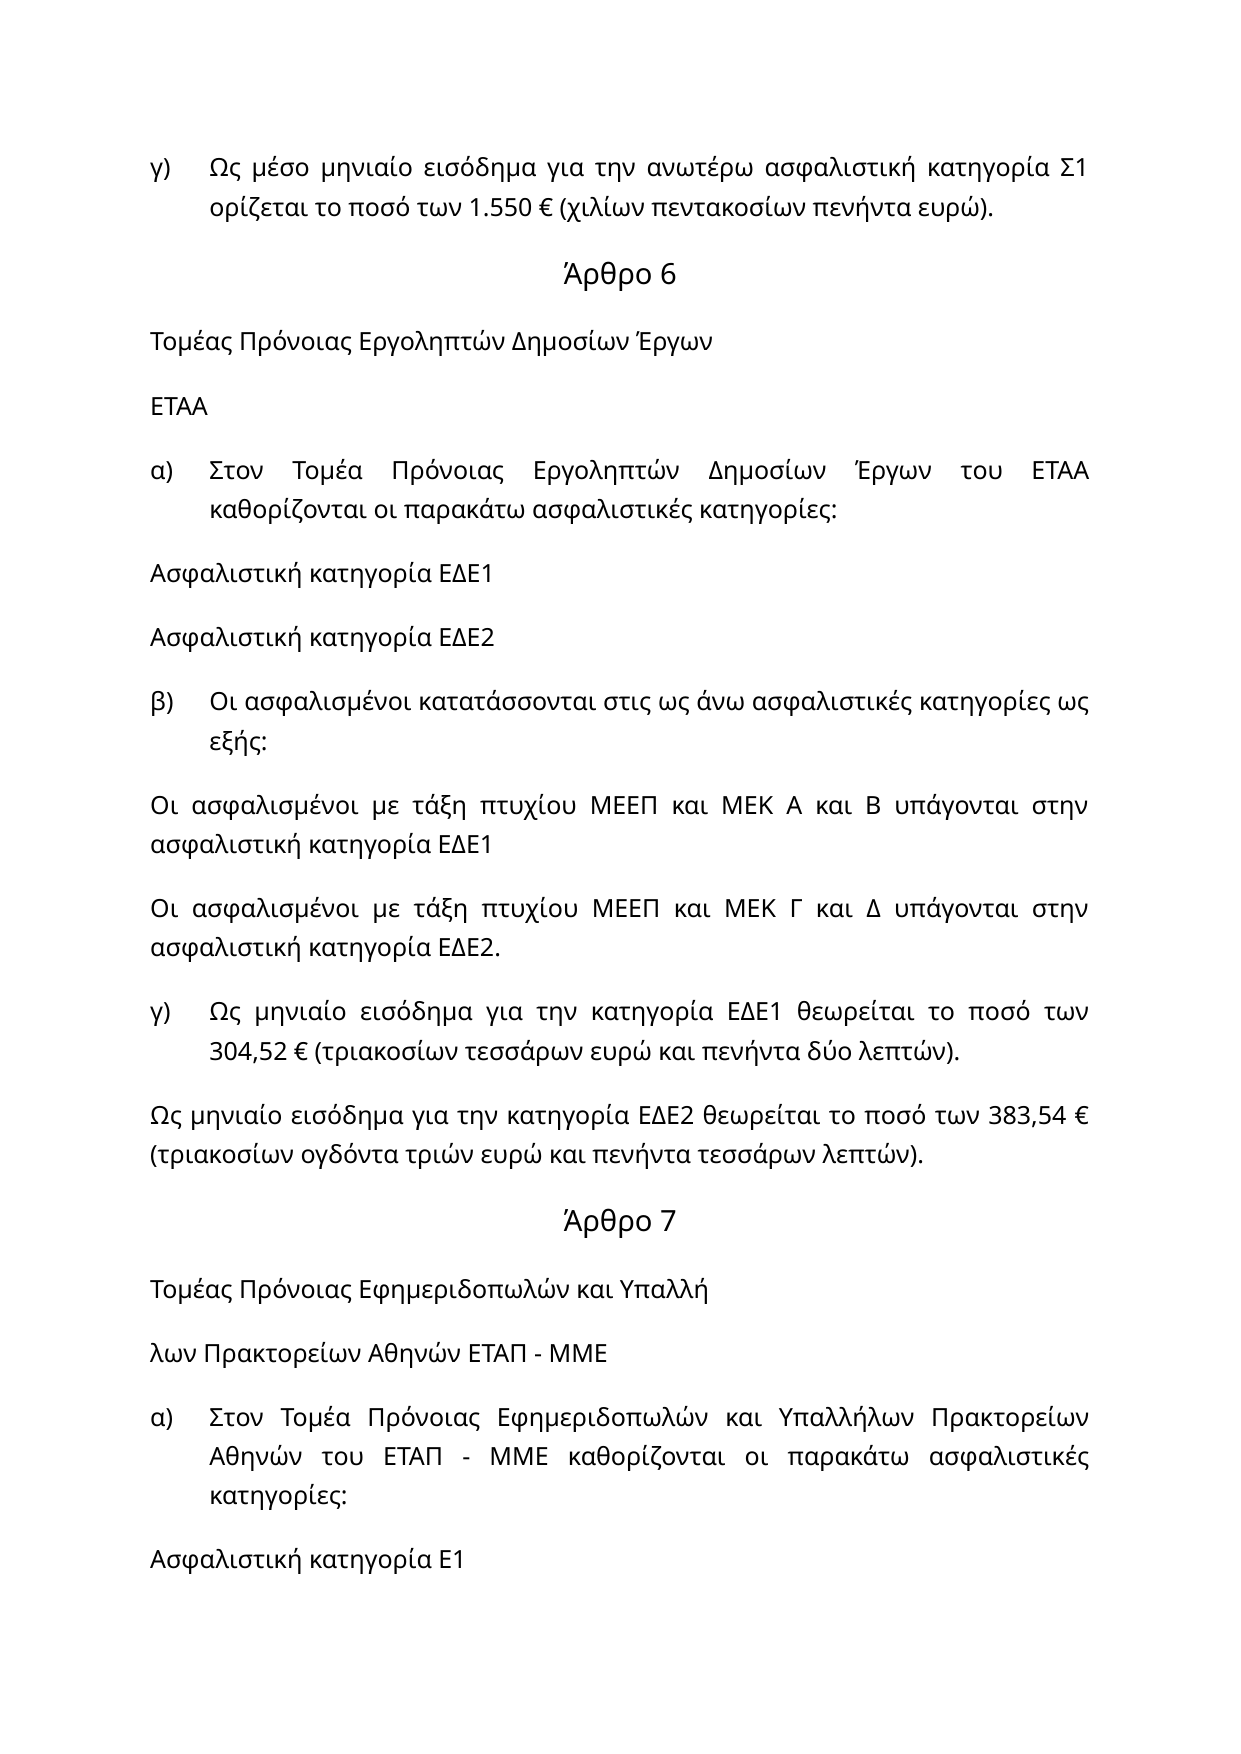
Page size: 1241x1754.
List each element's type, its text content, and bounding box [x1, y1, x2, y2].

subtitle Άρθρο 6 [150, 253, 1090, 293]
text Ασφαλιστική κατηγορία ΕΔΕ2 [150, 620, 1090, 654]
list α) Στον Τομέα Πρόνοιας Εφημεριδοπωλών και Υπαλλήλων Πρακτορείων Αθηνών του ΕΤΑΠ - ΜΜΕ καθορίζονται οι παρακάτω ασφαλιστικές κατηγορίες: [150, 1399, 1090, 1512]
list α) Στον Τομέα Πρόνοιας Εργοληπτών Δημοσίων Έργων του ΕΤΑΑ καθορίζονται οι παρακάτω ασφαλιστικές κατηγορίες: [150, 452, 1090, 526]
text Ασφαλιστική κατηγορία Ε1 [150, 1542, 1090, 1576]
text ΕΤΑΑ [150, 388, 1090, 422]
list γ) Ως μέσο μηνιαίο εισόδημα για την ανωτέρω ασφαλιστική κατηγορία Σ1 ορίζεται το ποσό των 1.550 € (χιλίων πεντακοσίων πενήντα ευρώ). [150, 150, 1090, 223]
subtitle Άρθρο 7 [150, 1201, 1090, 1240]
list β) Οι ασφαλισμένοι κατατάσσονται στις ως άνω ασφαλιστικές κατηγορίες ως εξής: [150, 684, 1090, 757]
text Τομέας Πρόνοιας Εργοληπτών Δημοσίων Έργων [150, 324, 1090, 358]
text Ασφαλιστική κατηγορία ΕΔΕ1 [150, 556, 1090, 590]
text Οι ασφαλισμένοι με τάξη πτυχίου ΜΕΕΠ και ΜΕΚ Γ και Δ υπάγονται στην ασφαλιστική κατηγορία ΕΔΕ2. [150, 891, 1090, 964]
list γ) Ως μηνιαίο εισόδημα για την κατηγορία ΕΔΕ1 θεωρείται το ποσό των 304,52 € (τριακοσίων τεσσάρων ευρώ και πενήντα δύο λεπτών). [150, 994, 1090, 1067]
text λων Πρακτορείων Αθηνών ΕΤΑΠ - ΜΜΕ [150, 1335, 1090, 1369]
text Τομέας Πρόνοιας Εφημεριδοπωλών και Υπαλλή [150, 1271, 1090, 1305]
text Οι ασφαλισμένοι με τάξη πτυχίου ΜΕΕΠ και ΜΕΚ Α και Β υπάγονται στην ασφαλιστική κατηγορία ΕΔΕ1 [150, 787, 1090, 861]
text Ως μηνιαίο εισόδημα για την κατηγορία ΕΔΕ2 θεωρείται το ποσό των 383,54 € (τριακοσίων ογδόντα τριών ευρώ και πενήντα τεσσάρων λεπτών). [150, 1097, 1090, 1171]
